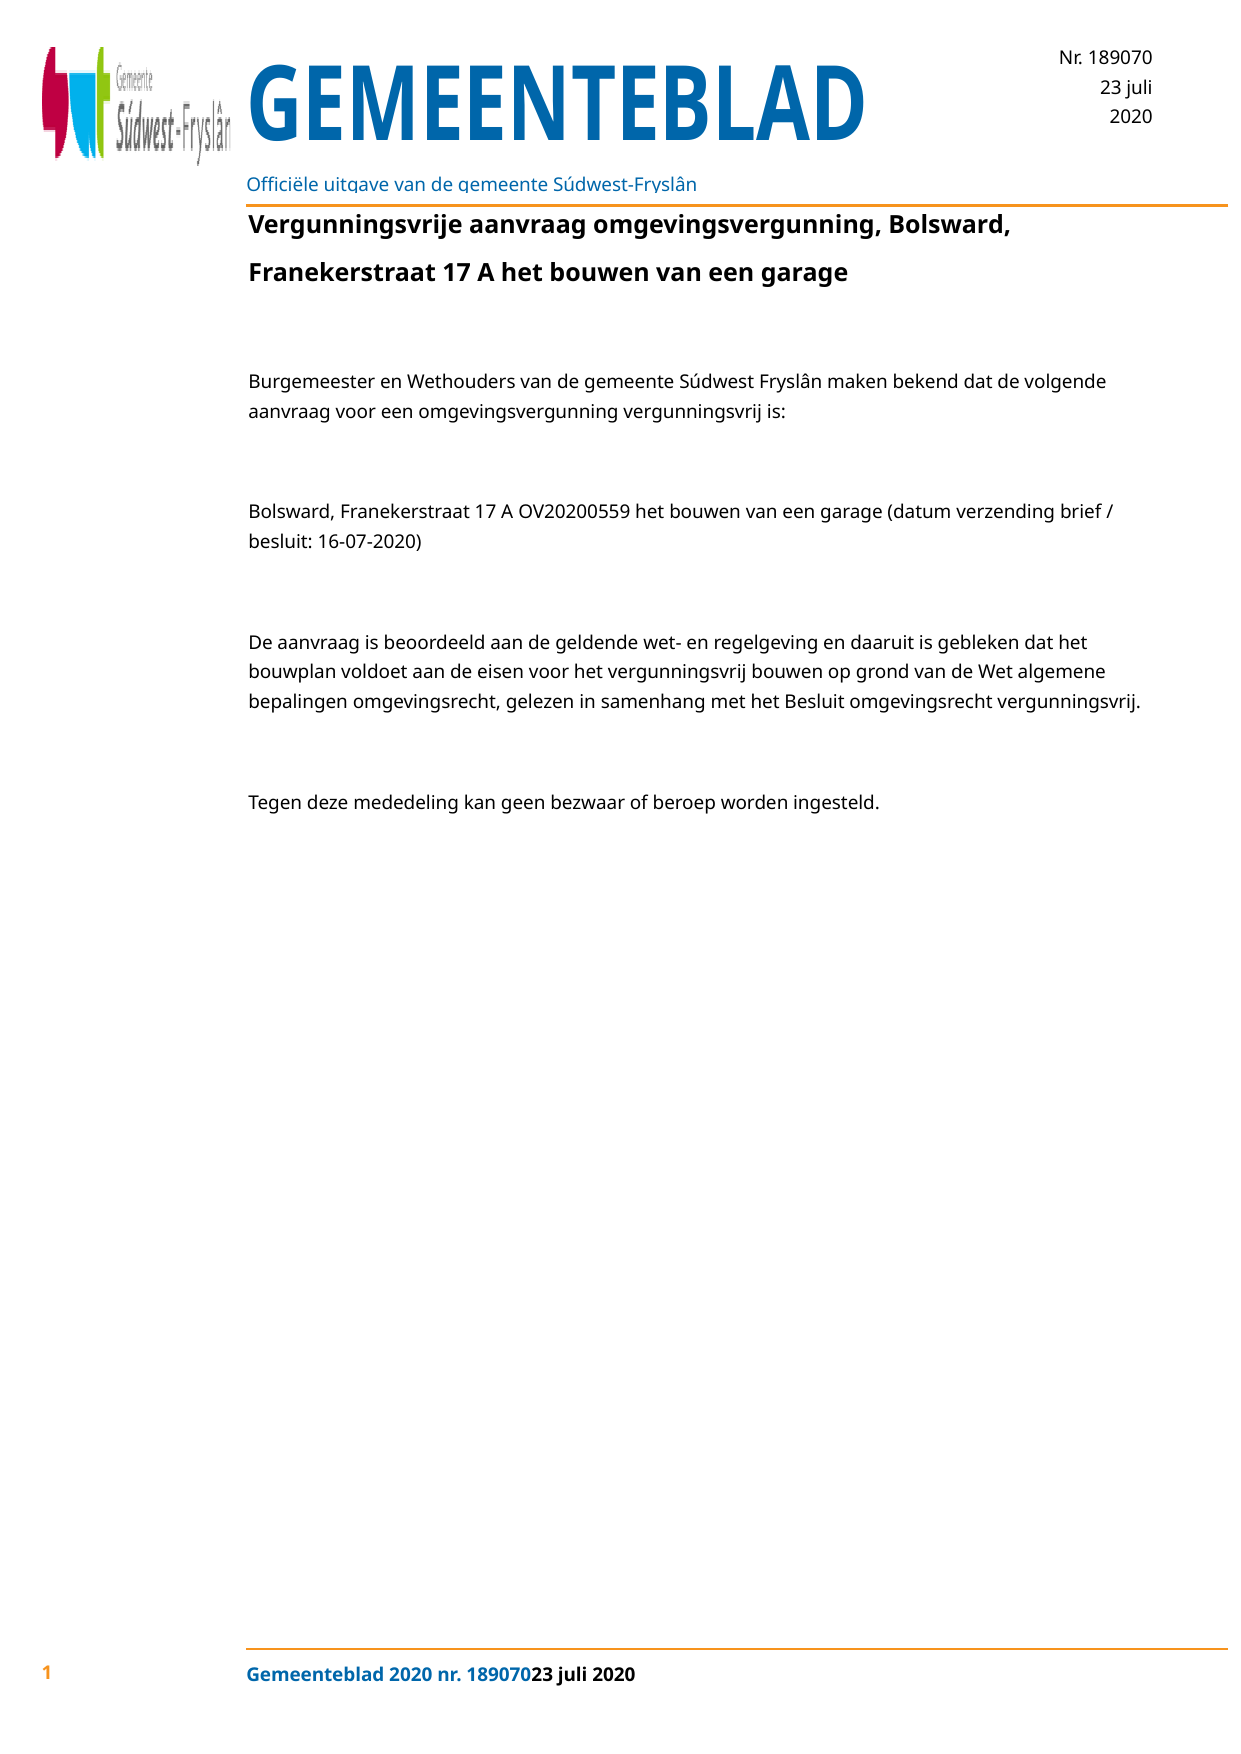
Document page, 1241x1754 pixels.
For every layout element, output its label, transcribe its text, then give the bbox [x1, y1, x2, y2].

text Tegen deze mededeling kan geen bezwaar of beroep worden ingesteld. [248, 789, 1152, 815]
text Burgemeester en Wethouders van de gemeente Súdwest Fryslân maken bekend dat de volgende aanvraag voor een omgevingsvergunning vergunningsvrij is: [248, 368, 1152, 424]
picture [41, 47, 231, 172]
text Vergunningsvrije aanvraag omgevingsvergunning, Bolsward, Franekerstraat 17 A het bouwen van een garage [248, 207, 1152, 288]
text Bolsward, Franekerstraat 17 A OV20200559 het bouwen van een garage (datum verzending brief / besluit: 16-07-2020) [248, 499, 1152, 554]
text De aanvraag is beoordeeld aan de geldende wet- en regelgeving en daaruit is gebleken dat het bouwplan voldoet aan de eisen voor het vergunningsvrij bouwen op grond van de Wet algemene bepalingen omgevingsrecht, gelezen in samenhang met het Besluit omgevingsrecht vergunningsvrij. [248, 629, 1152, 714]
